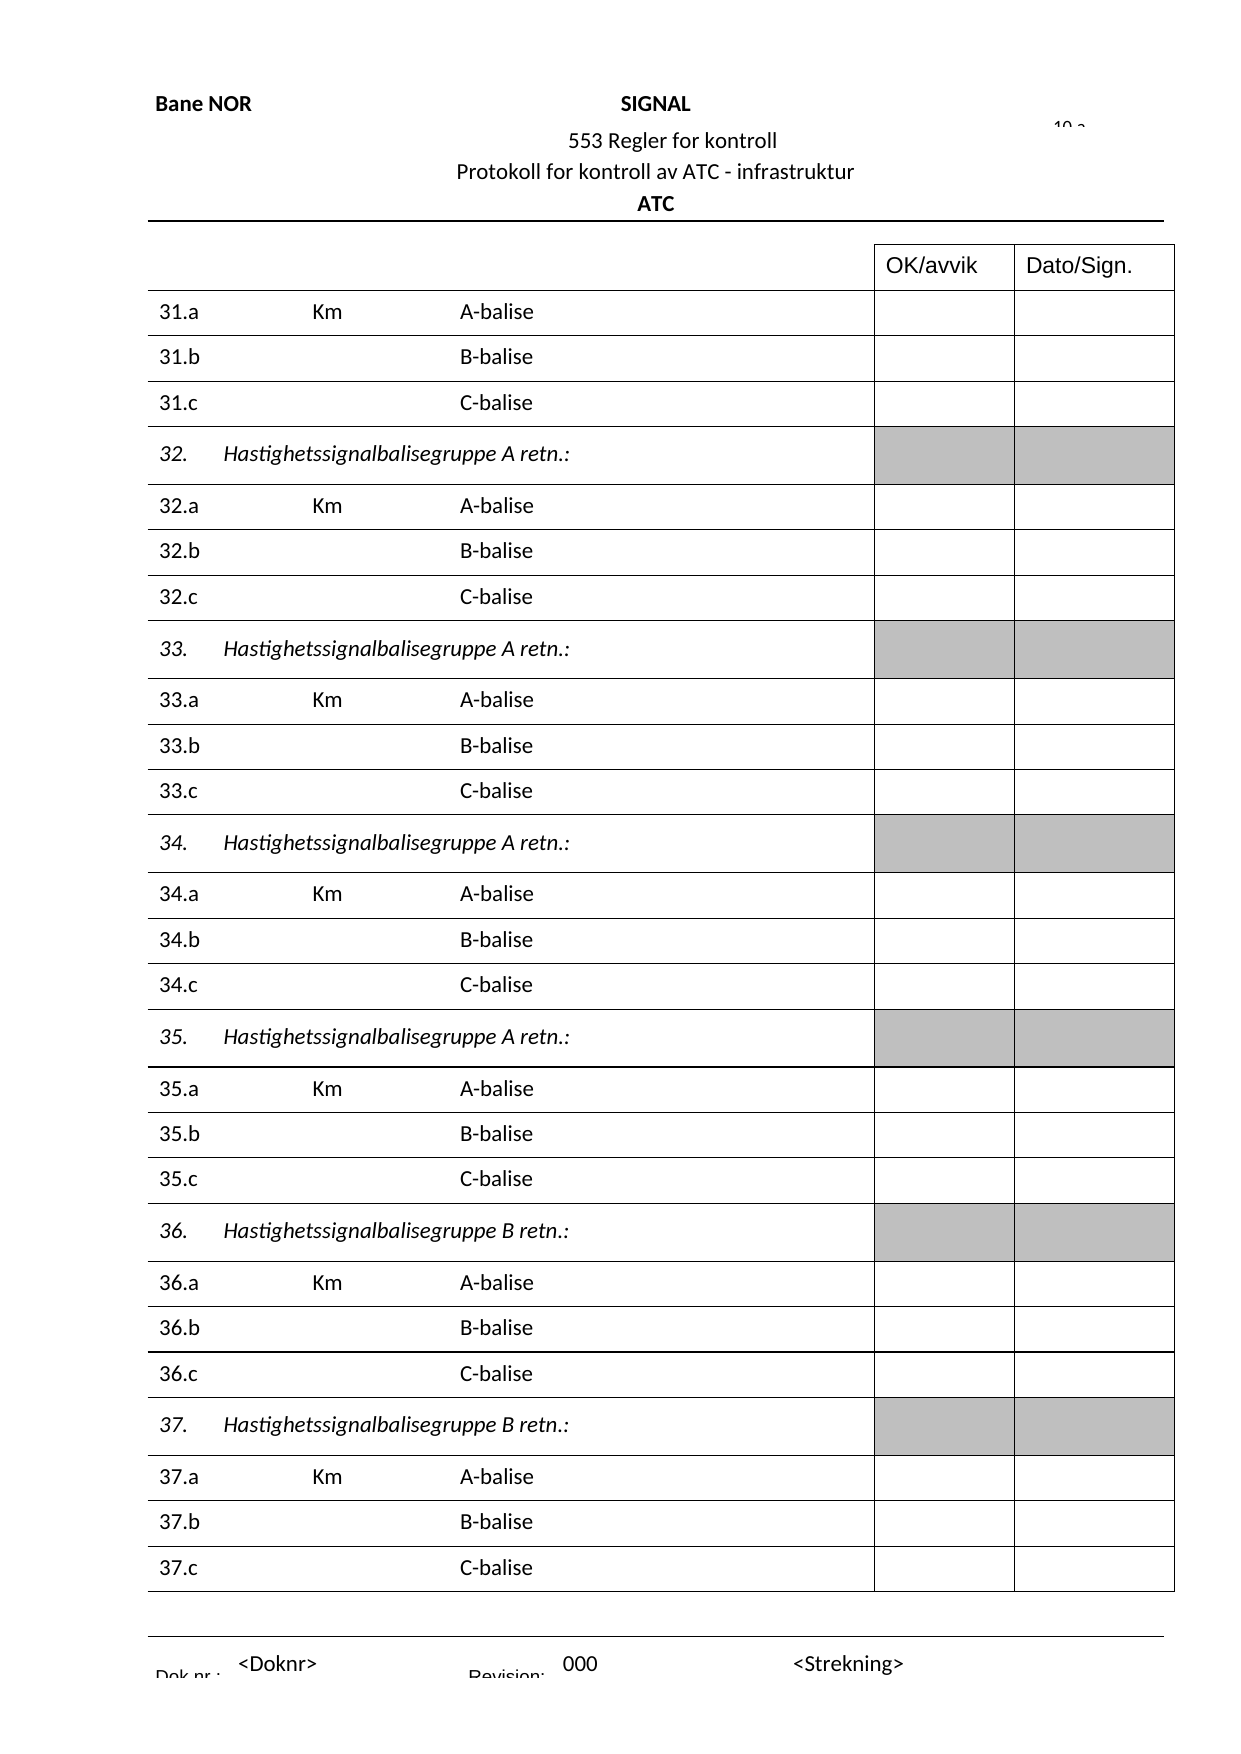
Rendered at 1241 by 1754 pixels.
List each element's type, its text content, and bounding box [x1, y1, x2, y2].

table_cell [148, 336, 212, 381]
table_cell [875, 1398, 1014, 1455]
table_cell [148, 919, 212, 963]
table_cell [875, 919, 1014, 963]
table_cell Km A-balise [212, 1068, 874, 1112]
table_cell [875, 770, 1014, 814]
table_cell [1015, 530, 1174, 575]
table_header OK/avvik [875, 245, 1014, 290]
table_cell [148, 1547, 212, 1591]
table_cell [148, 1262, 212, 1306]
table_cell B-balise [212, 1501, 874, 1546]
table_cell [148, 873, 212, 918]
table_cell Km A-balise [212, 873, 874, 918]
table_cell [875, 725, 1014, 769]
table_header Dato/Sign. [1015, 245, 1174, 290]
table_cell B-balise [212, 336, 874, 381]
table_cell [1015, 1068, 1174, 1112]
table_cell [148, 1158, 212, 1203]
table_cell [1015, 576, 1174, 620]
table_header [212, 244, 874, 290]
table_cell [1015, 679, 1174, 723]
table_cell [875, 576, 1014, 620]
table_cell Km A-balise [212, 485, 874, 529]
table_cell [875, 485, 1014, 529]
table_cell [875, 1547, 1014, 1591]
table_cell [875, 621, 1014, 678]
table_cell [1015, 336, 1174, 381]
table_cell [875, 1010, 1014, 1066]
table_cell [148, 679, 212, 723]
table_cell B-balise [212, 1113, 874, 1157]
table_cell [1015, 1204, 1174, 1261]
table_cell [148, 1113, 212, 1157]
table_cell [148, 725, 212, 769]
table_cell [1015, 1158, 1174, 1203]
table_cell [1015, 1398, 1174, 1455]
table_cell [1015, 1353, 1174, 1397]
table_cell [1015, 427, 1174, 484]
table_cell Km A-balise [212, 1262, 874, 1306]
table_cell B-balise [212, 530, 874, 575]
table_cell [148, 382, 212, 426]
table_cell [1015, 1307, 1174, 1351]
table_header [148, 244, 212, 290]
table_cell [1015, 770, 1174, 814]
table_cell [1015, 382, 1174, 426]
table_cell B-balise [212, 725, 874, 769]
table_cell [1015, 1501, 1174, 1546]
table_cell [1015, 815, 1174, 872]
table_cell C-balise [212, 1547, 874, 1591]
table_cell [148, 964, 212, 1008]
table_cell [875, 1262, 1014, 1306]
table_cell [875, 336, 1014, 381]
table_cell [148, 1398, 212, 1455]
table_cell Km A-balise [212, 1456, 874, 1500]
table_cell [1015, 1262, 1174, 1306]
table_cell [1015, 1456, 1174, 1500]
table_cell [1015, 291, 1174, 335]
table_cell [875, 1353, 1014, 1397]
table_cell [875, 1113, 1014, 1157]
table_cell Hastighetssignalbalisegruppe B retn.: [212, 1204, 874, 1261]
table_cell [1015, 485, 1174, 529]
table_cell [875, 382, 1014, 426]
table_cell [1015, 1010, 1174, 1066]
table_cell C-balise [212, 964, 874, 1008]
table_cell [875, 1068, 1014, 1112]
table_cell [1015, 964, 1174, 1008]
table_cell Hastighetssignalbalisegruppe A retn.: [212, 621, 874, 678]
table_cell [1015, 873, 1174, 918]
table_cell [875, 1501, 1014, 1546]
table_cell [1015, 621, 1174, 678]
table_cell [875, 815, 1014, 872]
table_cell [875, 1204, 1014, 1261]
table_cell [148, 1353, 212, 1397]
table_cell [148, 576, 212, 620]
table_cell [148, 1456, 212, 1500]
table_cell Km A-balise [212, 679, 874, 723]
table_cell [148, 1068, 212, 1112]
table_cell [148, 1501, 212, 1546]
table_cell C-balise [212, 1158, 874, 1203]
table_cell [875, 530, 1014, 575]
table_cell C-balise [212, 1353, 874, 1397]
table_cell [1015, 725, 1174, 769]
table_cell [875, 1158, 1014, 1203]
table_cell C-balise [212, 576, 874, 620]
table_cell [148, 1307, 212, 1351]
table_cell [148, 291, 212, 335]
table_cell Hastighetssignalbalisegruppe A retn.: [212, 1010, 874, 1066]
table_cell C-balise [212, 382, 874, 426]
table_cell [148, 530, 212, 575]
table_cell [875, 1456, 1014, 1500]
table_cell Km A-balise [212, 291, 874, 335]
table_cell [148, 621, 212, 678]
table_cell [875, 679, 1014, 723]
table_cell [148, 770, 212, 814]
table_cell Hastighetssignalbalisegruppe B retn.: [212, 1398, 874, 1455]
table_cell [148, 815, 212, 872]
table_cell C-balise [212, 770, 874, 814]
table_cell [148, 485, 212, 529]
table_cell [1015, 919, 1174, 963]
table_cell [1015, 1547, 1174, 1591]
table_cell [148, 1204, 212, 1261]
table_cell [1015, 1113, 1174, 1157]
table_cell Hastighetssignalbalisegruppe A retn.: [212, 815, 874, 872]
table_cell [875, 291, 1014, 335]
table_cell B-balise [212, 919, 874, 963]
table_cell [875, 964, 1014, 1008]
table_cell [148, 427, 212, 484]
table_cell [148, 1010, 212, 1066]
table_cell [875, 427, 1014, 484]
table_cell B-balise [212, 1307, 874, 1351]
table_cell [875, 1307, 1014, 1351]
table_cell Hastighetssignalbalisegruppe A retn.: [212, 427, 874, 484]
table_cell [875, 873, 1014, 918]
